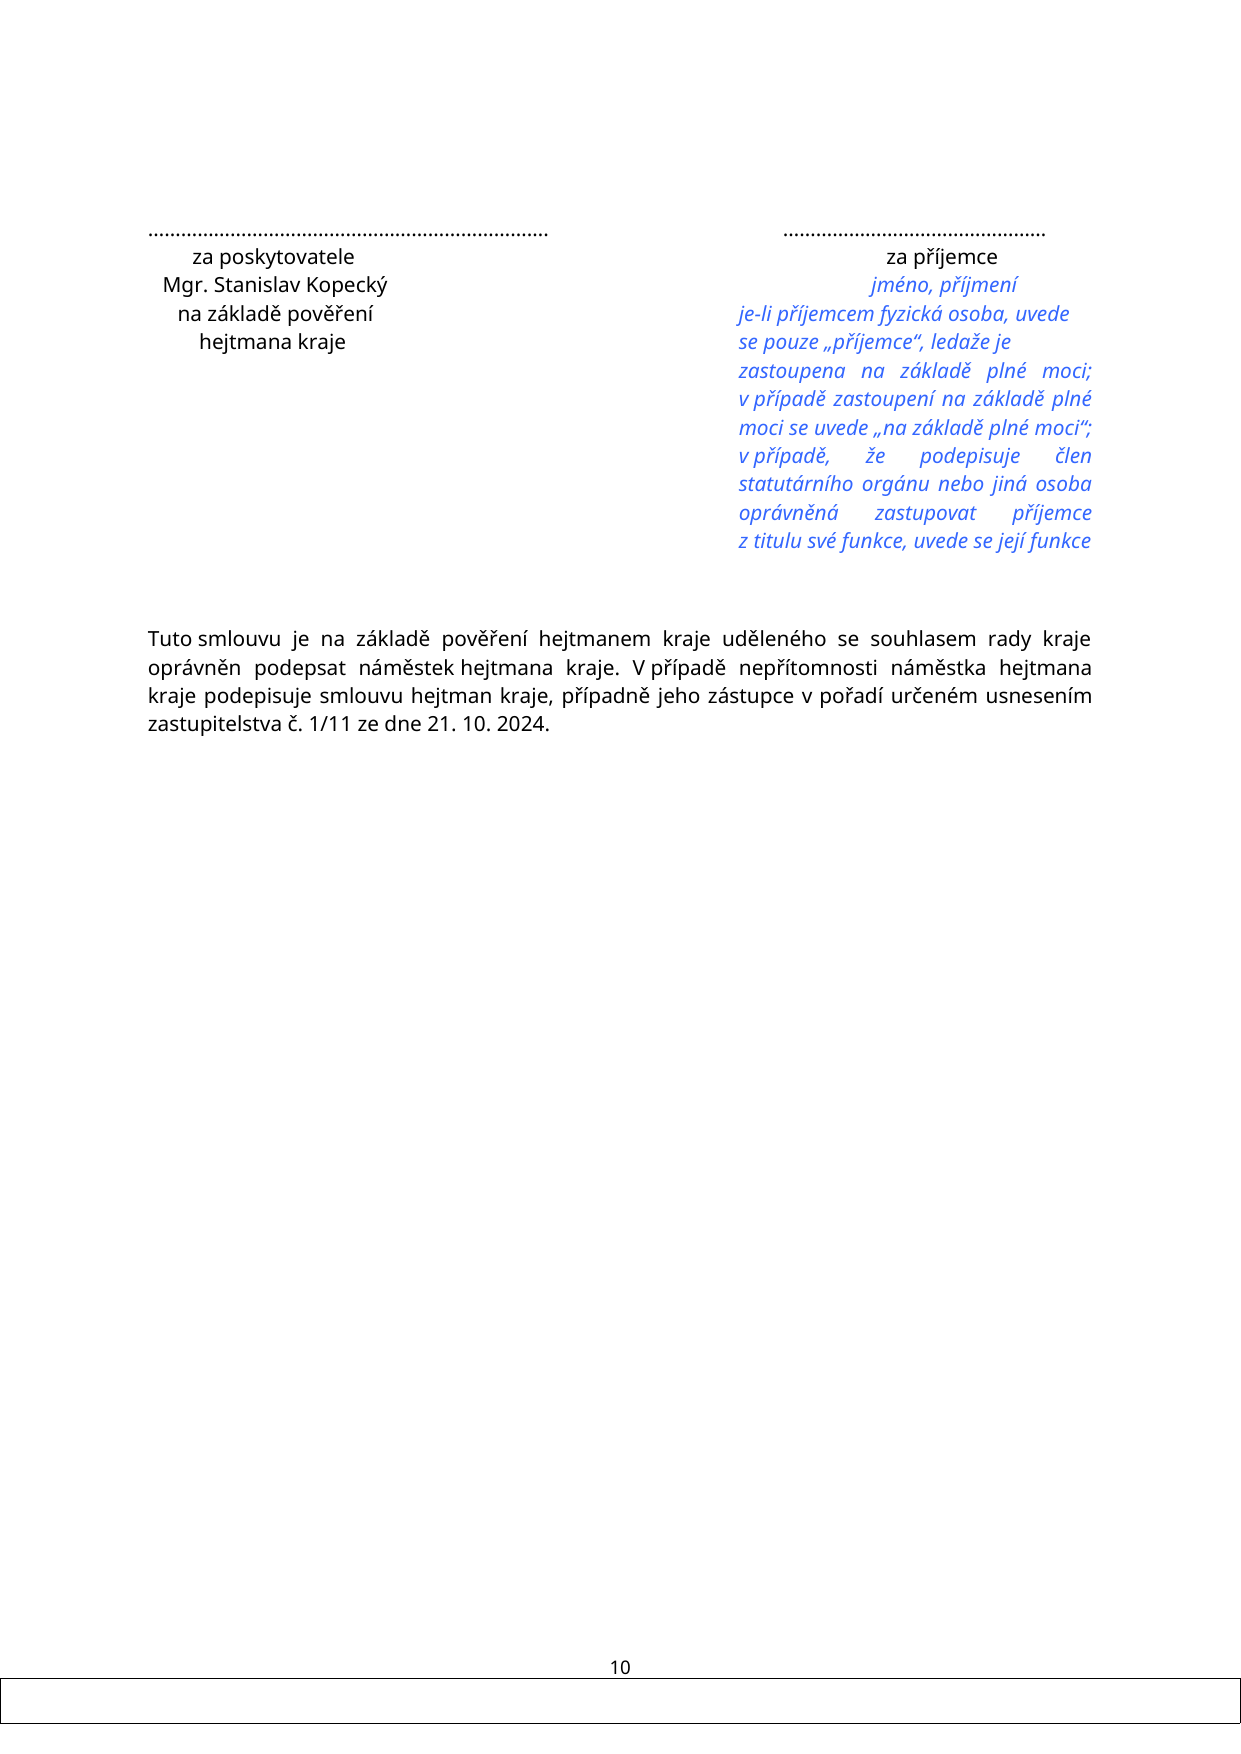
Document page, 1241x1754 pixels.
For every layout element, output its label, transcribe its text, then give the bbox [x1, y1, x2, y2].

text hejtmana kraje se pouze „příjemce“, ledaže je [177, 327, 1092, 356]
text na základě pověření je-li příjemcem fyzická osoba, uvede [177, 299, 1092, 327]
text za poskytovatele za příjemce [192, 242, 1092, 271]
text ………………………………………………………………. ………………………………………… [148, 214, 1092, 242]
text Mgr. Stanislav Kopecký jméno, příjmení [162, 271, 1092, 299]
text Tuto smlouvu je na základě pověření hejtmanem kraje uděleného se souhlasem rady kraje oprávněn podepsat náměstek hejtmana kraje. V případě nepřítomnosti náměstka hejtmana kraje podepisuje smlouvu hejtman kraje, případně jeho zástupce v pořadí určeném usnesením zastupitelstva č. 1/11 ze dne 21. 10. 2024. [148, 624, 1092, 738]
text zastoupena na základě plné moci; v případě zastoupení na základě plné moci se uvede „na základě plné moci“; v případě, že podepisuje člen statutárního orgánu nebo jiná osoba oprávněná zastupovat příjemce z titulu své funkce, uvede se její funkce [177, 356, 1092, 555]
